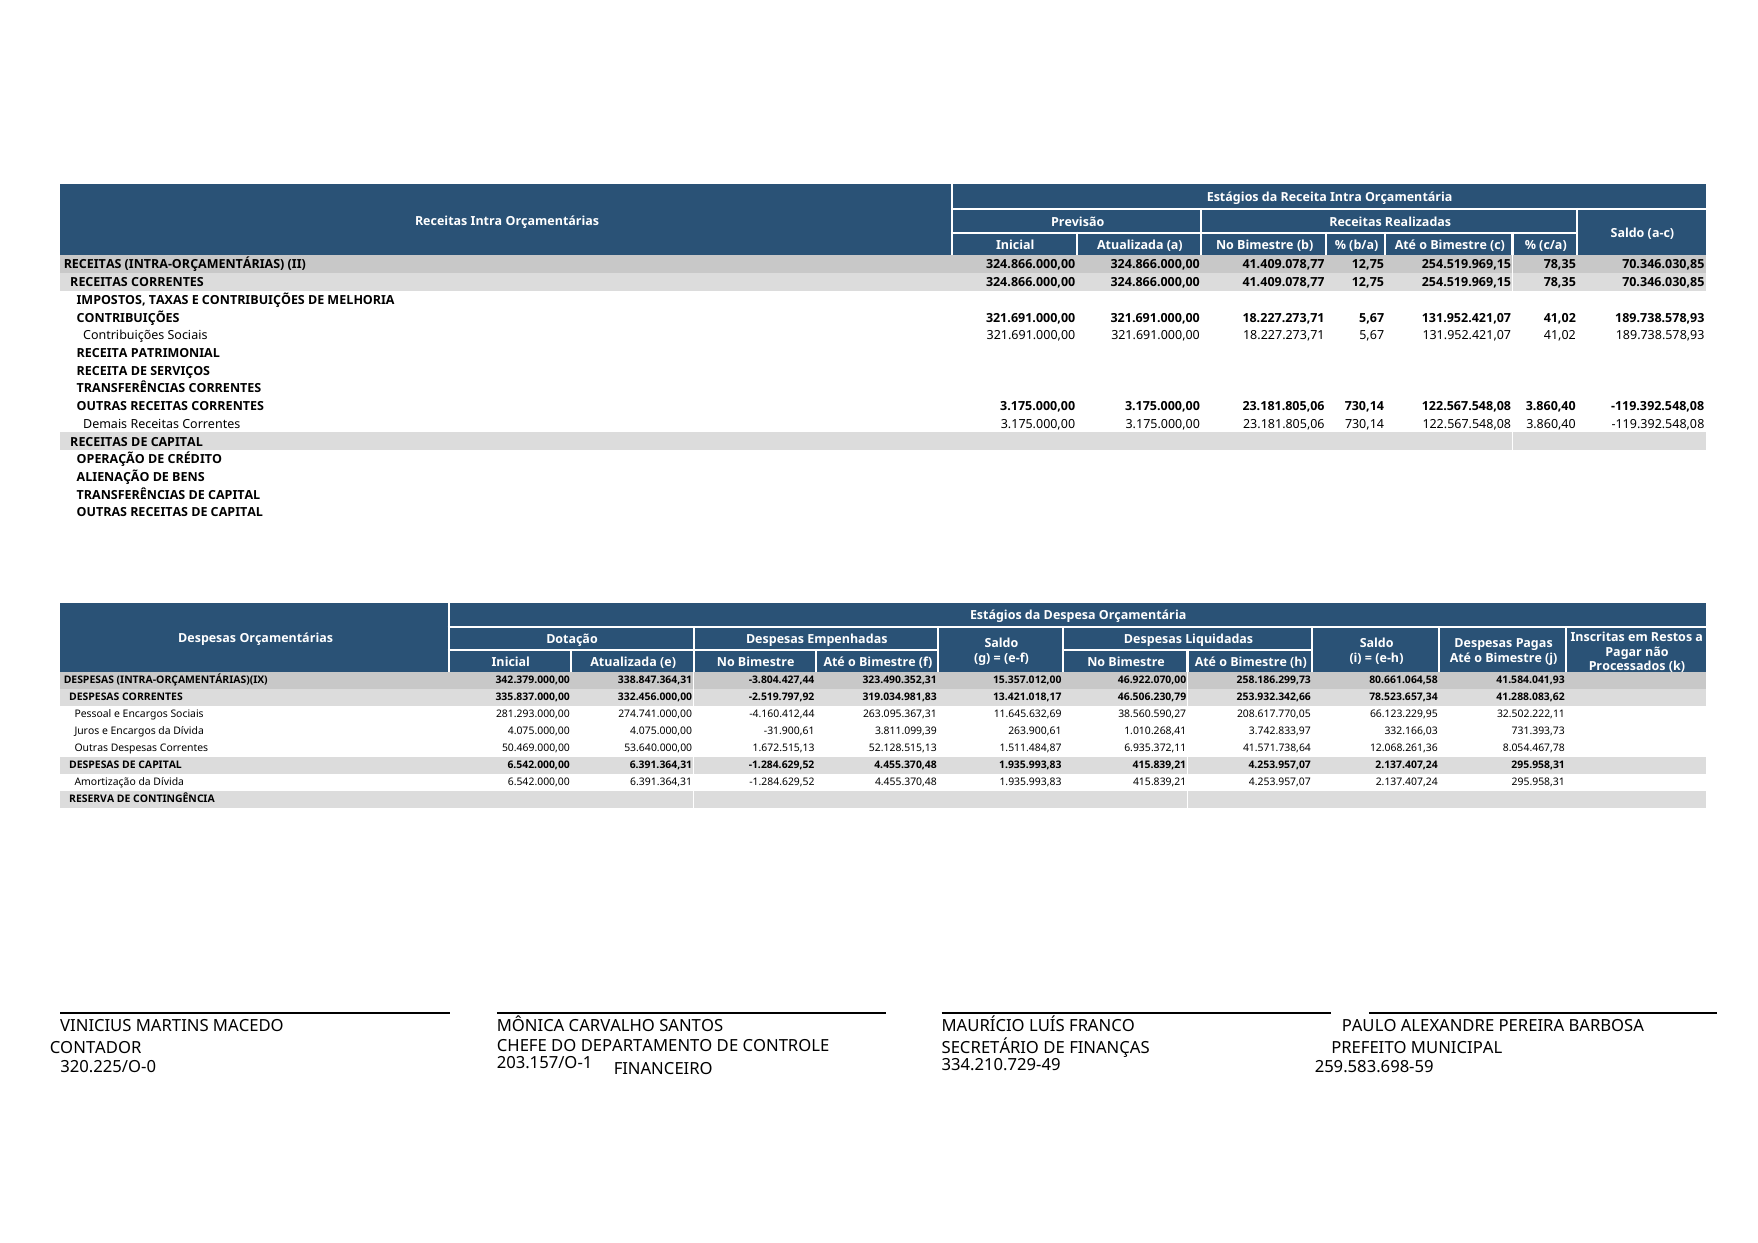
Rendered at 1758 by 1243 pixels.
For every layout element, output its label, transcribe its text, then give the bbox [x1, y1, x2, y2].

table_cell 6.542.000,00 [449, 774, 571, 791]
table_cell 5,67 [1326, 326, 1385, 344]
table_cell [1566, 672, 1706, 689]
table_cell TRANSFERÊNCIAS CORRENTES [60, 379, 952, 397]
table_cell [1077, 344, 1201, 361]
table_cell [1077, 379, 1201, 397]
table_cell OPERAÇÃO DE CRÉDITO [60, 450, 952, 468]
table_cell [694, 791, 816, 808]
table_cell [1063, 791, 1187, 808]
table_cell 122.567.548,08 [1385, 397, 1512, 414]
table_cell DESPESAS CORRENTES [60, 689, 449, 706]
table_cell -1.284.629,52 [694, 774, 816, 791]
table_cell [1513, 450, 1577, 468]
table_cell [952, 432, 1077, 450]
table_cell [175, 159, 1706, 166]
table_cell 3.811.099,39 [816, 723, 938, 740]
table_cell 295.958,31 [1439, 757, 1566, 774]
table_cell 324.866.000,00 [1077, 255, 1201, 273]
table_cell 4.075.000,00 [449, 723, 571, 740]
table_cell 38.560.590,27 [1063, 706, 1187, 723]
table_cell Pessoal e Encargos Sociais [60, 706, 449, 723]
table_cell [1513, 379, 1577, 397]
table_cell [175, 114, 1706, 138]
table_cell [1577, 503, 1706, 602]
table_cell Despesas Liquidadas [1064, 628, 1311, 649]
table_cell [1326, 291, 1385, 308]
table_cell 263.095.367,31 [816, 706, 938, 723]
table_cell CONTRIBUIÇÕES [60, 308, 952, 326]
table_cell RESERVA DE CONTINGÊNCIA [60, 791, 449, 808]
table_cell 41.584.041,93 [1439, 672, 1566, 689]
table_cell Saldo (g) = (e-f) [939, 628, 1062, 672]
table_cell 53.640.000,00 [571, 740, 693, 757]
table_cell 321.691.000,00 [1077, 326, 1201, 344]
table_cell [1385, 468, 1512, 485]
table_cell Atualizada (a) [1078, 234, 1200, 255]
table_cell [1326, 361, 1385, 379]
table_cell 11.645.632,69 [938, 706, 1063, 723]
table_cell 324.866.000,00 [1077, 273, 1201, 291]
table_cell [1201, 361, 1326, 379]
table_cell -4.160.412,44 [694, 706, 816, 723]
table_cell Saldo (i) = (e-h) [1313, 628, 1438, 672]
table_cell Despesas Empenhadas [695, 628, 937, 649]
table_cell 321.691.000,00 [952, 308, 1077, 326]
table_cell Estágios da Despesa Orçamentária [450, 603, 1706, 626]
table_cell [1201, 450, 1326, 468]
table_cell [1326, 432, 1385, 450]
table_cell [1326, 450, 1385, 468]
table_cell [952, 344, 1077, 361]
table_cell 78,35 [1513, 273, 1577, 291]
table_cell [1577, 485, 1706, 503]
table_cell OUTRAS RECEITAS CORRENTES [60, 397, 952, 414]
table_cell 50.469.000,00 [449, 740, 571, 757]
table_cell [1566, 706, 1706, 723]
table_cell 4.253.957,07 [1188, 757, 1312, 774]
table_cell -31.900,61 [694, 723, 816, 740]
table_cell 13.421.018,17 [938, 689, 1063, 706]
table_cell 66.123.229,95 [1312, 706, 1439, 723]
table_cell [1326, 485, 1385, 503]
table_cell 131.952.421,07 [1385, 326, 1512, 344]
table_cell [1513, 291, 1577, 308]
table_cell [1385, 450, 1512, 468]
table_cell [1201, 485, 1326, 503]
table_cell [1577, 344, 1706, 361]
table_cell Inicial [953, 234, 1076, 255]
table_cell 52.128.515,13 [816, 740, 938, 757]
table_cell Despesas Pagas Até o Bimestre (j) [1440, 628, 1565, 672]
table_cell DESPESAS DE CAPITAL [60, 757, 449, 774]
table_cell 342.379.000,00 [449, 672, 571, 689]
table_cell [952, 291, 1077, 308]
table_cell IMPOSTOS, TAXAS E CONTRIBUIÇÕES DE MELHORIA [60, 291, 952, 308]
table_cell 3.175.000,00 [1077, 397, 1201, 414]
table_cell OUTRAS RECEITAS DE CAPITAL [60, 503, 952, 602]
table_cell [952, 450, 1077, 468]
table_cell 12,75 [1326, 255, 1385, 273]
table_cell Saldo (a-c) [1578, 210, 1706, 255]
table_cell [1077, 432, 1201, 450]
table_cell 12,75 [1326, 273, 1385, 291]
table_cell 3.742.833,97 [1188, 723, 1312, 740]
table_cell [1571, 79, 1697, 98]
table_cell 15.357.012,00 [938, 672, 1063, 689]
table_cell 281.293.000,00 [449, 706, 571, 723]
table_cell [175, 89, 1571, 113]
table_cell [1201, 503, 1326, 602]
table_cell 1.672.515,13 [694, 740, 816, 757]
table_cell 78.523.657,34 [1312, 689, 1439, 706]
table_cell 41,02 [1513, 308, 1577, 326]
table_cell 332.456.000,00 [571, 689, 693, 706]
table_cell [1577, 432, 1706, 450]
table_header [1697, 59, 1706, 88]
table_header [175, 59, 1571, 88]
table_cell [1201, 291, 1326, 308]
table_cell 6.542.000,00 [449, 757, 571, 774]
table_cell 8.054.467,78 [1439, 740, 1566, 757]
table_cell [816, 791, 938, 808]
table_cell [1385, 291, 1512, 308]
table_cell Amortização da Dívida [60, 774, 449, 791]
table_cell 253.932.342,66 [1188, 689, 1312, 706]
table_cell 3.175.000,00 [1077, 415, 1201, 432]
table_cell -2.519.797,92 [694, 689, 816, 706]
table_cell Até o Bimestre (c) [1386, 234, 1511, 255]
table_cell Receitas Realizadas [1202, 210, 1576, 232]
table_cell 319.034.981,83 [816, 689, 938, 706]
table_cell Estágios da Receita Intra Orçamentária [953, 184, 1706, 208]
table_header [68, 59, 167, 156]
table_cell [1201, 344, 1326, 361]
table_cell Atualizada (e) [572, 651, 693, 672]
table_cell [952, 503, 1077, 602]
table_cell [1513, 432, 1577, 450]
table_cell [1513, 503, 1577, 602]
table_cell 2.137.407,24 [1312, 757, 1439, 774]
table_cell -3.804.427,44 [694, 672, 816, 689]
table_cell [1577, 291, 1706, 308]
table_cell [1077, 468, 1201, 485]
table_cell 254.519.969,15 [1385, 273, 1512, 291]
table_cell 1.935.993,83 [938, 774, 1063, 791]
table_cell [1571, 98, 1697, 113]
table_cell 731.393,73 [1439, 723, 1566, 740]
table_cell 321.691.000,00 [1077, 308, 1201, 326]
table_cell Contribuições Sociais [60, 326, 952, 344]
table_cell [1566, 757, 1706, 774]
table_cell Outras Despesas Correntes [60, 740, 449, 757]
table_cell 1.511.484,87 [938, 740, 1063, 757]
table_cell [1201, 379, 1326, 397]
table_cell RECEITAS (INTRA-ORÇAMENTÁRIAS) (II) [60, 255, 952, 273]
table_cell 80.661.064,58 [1312, 672, 1439, 689]
table_cell 78,35 [1513, 255, 1577, 273]
table_cell 189.738.578,93 [1577, 308, 1706, 326]
table_cell Previsão [953, 210, 1200, 232]
table_cell RECEITAS DE CAPITAL [60, 432, 952, 450]
table_cell [1326, 503, 1385, 602]
table_cell [68, 156, 167, 166]
table_cell [1385, 379, 1512, 397]
table_cell 5,67 [1326, 308, 1385, 326]
table_cell -1.284.629,52 [694, 757, 816, 774]
table_cell 2.137.407,24 [1312, 774, 1439, 791]
table_header [1571, 59, 1697, 78]
table_cell [1513, 468, 1577, 485]
table_cell 4.455.370,48 [816, 774, 938, 791]
table_cell 70.346.030,85 [1577, 273, 1706, 291]
table_cell 263.900,61 [938, 723, 1063, 740]
table_cell Até o Bimestre (h) [1189, 651, 1311, 672]
table_cell [1513, 485, 1577, 503]
table_cell 18.227.273,71 [1201, 308, 1326, 326]
table_cell [1566, 689, 1706, 706]
table_cell [1188, 791, 1312, 808]
table_cell [1201, 468, 1326, 485]
table_cell 332.166,03 [1312, 723, 1439, 740]
table_cell [1566, 723, 1706, 740]
table_cell [1566, 740, 1706, 757]
table_cell 324.866.000,00 [952, 255, 1077, 273]
table_cell -119.392.548,08 [1577, 415, 1706, 432]
table_cell [1697, 89, 1706, 113]
table_cell 6.935.372,11 [1063, 740, 1187, 757]
table_header [167, 59, 175, 166]
table_cell [1566, 791, 1706, 808]
table_cell 338.847.364,31 [571, 672, 693, 689]
table_cell ALIENAÇÃO DE BENS [60, 468, 952, 485]
table_cell 18.227.273,71 [1201, 326, 1326, 344]
table_cell 41.409.078,77 [1201, 273, 1326, 291]
table_cell [449, 791, 571, 808]
table_cell [952, 361, 1077, 379]
table_cell 254.519.969,15 [1385, 255, 1512, 273]
table_cell Demais Receitas Correntes [60, 415, 952, 432]
table_cell 1.010.268,41 [1063, 723, 1187, 740]
table_cell -119.392.548,08 [1577, 397, 1706, 414]
table_cell Até o Bimestre (f) [817, 651, 937, 672]
table_cell % (c/a) [1514, 234, 1576, 255]
table_cell [952, 379, 1077, 397]
table_cell Inicial [450, 651, 570, 672]
table_cell [952, 468, 1077, 485]
table_cell 6.391.364,31 [571, 774, 693, 791]
table_cell [1312, 791, 1439, 808]
table_cell 32.502.222,11 [1439, 706, 1566, 723]
table_cell [1566, 774, 1706, 791]
table_cell 122.567.548,08 [1385, 415, 1512, 432]
table_cell [938, 791, 1063, 808]
table_cell No Bimestre [695, 651, 815, 672]
table_cell [1385, 361, 1512, 379]
table_cell [1326, 379, 1385, 397]
table_cell 3.175.000,00 [952, 415, 1077, 432]
table_cell [1439, 791, 1566, 808]
table_cell 258.186.299,73 [1188, 672, 1312, 689]
table_cell 3.175.000,00 [952, 397, 1077, 414]
table_cell % (b/a) [1327, 234, 1384, 255]
table_cell 189.738.578,93 [1577, 326, 1706, 344]
table_cell Despesas Orçamentárias [60, 603, 448, 672]
table_header [60, 59, 68, 166]
table_cell [1577, 361, 1706, 379]
table_cell [1077, 503, 1201, 602]
table_cell [1577, 379, 1706, 397]
table_cell 12.068.261,36 [1312, 740, 1439, 757]
table_cell [571, 791, 693, 808]
table_cell 23.181.805,06 [1201, 415, 1326, 432]
table_cell [1077, 291, 1201, 308]
table_cell 415.839,21 [1063, 774, 1187, 791]
table_cell TRANSFERÊNCIAS DE CAPITAL [60, 485, 952, 503]
table_cell [175, 139, 1706, 159]
table_cell 131.952.421,07 [1385, 308, 1512, 326]
table_cell [1513, 344, 1577, 361]
table_cell 41.288.083,62 [1439, 689, 1566, 706]
table_cell 4.253.957,07 [1188, 774, 1312, 791]
table_cell 6.391.364,31 [571, 757, 693, 774]
table_cell [1077, 450, 1201, 468]
table_cell 323.490.352,31 [816, 672, 938, 689]
table_cell 730,14 [1326, 415, 1385, 432]
table_cell 415.839,21 [1063, 757, 1187, 774]
table_cell [1385, 432, 1512, 450]
table_cell 335.837.000,00 [449, 689, 571, 706]
table_cell [1326, 344, 1385, 361]
table_cell [952, 485, 1077, 503]
table_cell 3.860,40 [1513, 397, 1577, 414]
table_cell [1513, 361, 1577, 379]
table_cell 41.571.738,64 [1188, 740, 1312, 757]
table_cell 46.922.070,00 [1063, 672, 1187, 689]
table_cell [1385, 485, 1512, 503]
table_cell [60, 166, 1706, 183]
table_cell [1577, 468, 1706, 485]
table_cell [1385, 344, 1512, 361]
table_cell Dotação [450, 628, 693, 649]
table_cell 324.866.000,00 [952, 273, 1077, 291]
table_cell [1201, 432, 1326, 450]
table_cell [1077, 361, 1201, 379]
table_cell Receitas Intra Orçamentárias [60, 184, 951, 255]
table_cell RECEITA DE SERVIÇOS [60, 361, 952, 379]
table_cell 41.409.078,77 [1201, 255, 1326, 273]
table_cell 730,14 [1326, 397, 1385, 414]
table_cell [1385, 503, 1512, 602]
table_cell 4.455.370,48 [816, 757, 938, 774]
table_cell 41,02 [1513, 326, 1577, 344]
table_cell 321.691.000,00 [952, 326, 1077, 344]
table_cell 208.617.770,05 [1188, 706, 1312, 723]
table_cell No Bimestre (b) [1202, 234, 1325, 255]
table_cell 4.075.000,00 [571, 723, 693, 740]
table_cell Juros e Encargos da Dívida [60, 723, 449, 740]
table_cell 70.346.030,85 [1577, 255, 1706, 273]
table_cell 3.860,40 [1513, 415, 1577, 432]
table_cell [1326, 468, 1385, 485]
table_cell 23.181.805,06 [1201, 397, 1326, 414]
table_cell 1.935.993,83 [938, 757, 1063, 774]
table_cell No Bimestre [1064, 651, 1186, 672]
table_cell RECEITA PATRIMONIAL [60, 344, 952, 361]
table_cell [1077, 485, 1201, 503]
table_cell [1577, 450, 1706, 468]
table_cell 46.506.230,79 [1063, 689, 1187, 706]
table_cell 295.958,31 [1439, 774, 1566, 791]
table_cell DESPESAS (INTRA-ORÇAMENTÁRIAS)(IX) [60, 672, 449, 689]
table_cell 274.741.000,00 [571, 706, 693, 723]
table_cell RECEITAS CORRENTES [60, 273, 952, 291]
table_cell Inscritas em Restos a Pagar não Processados (k) [1567, 628, 1706, 672]
